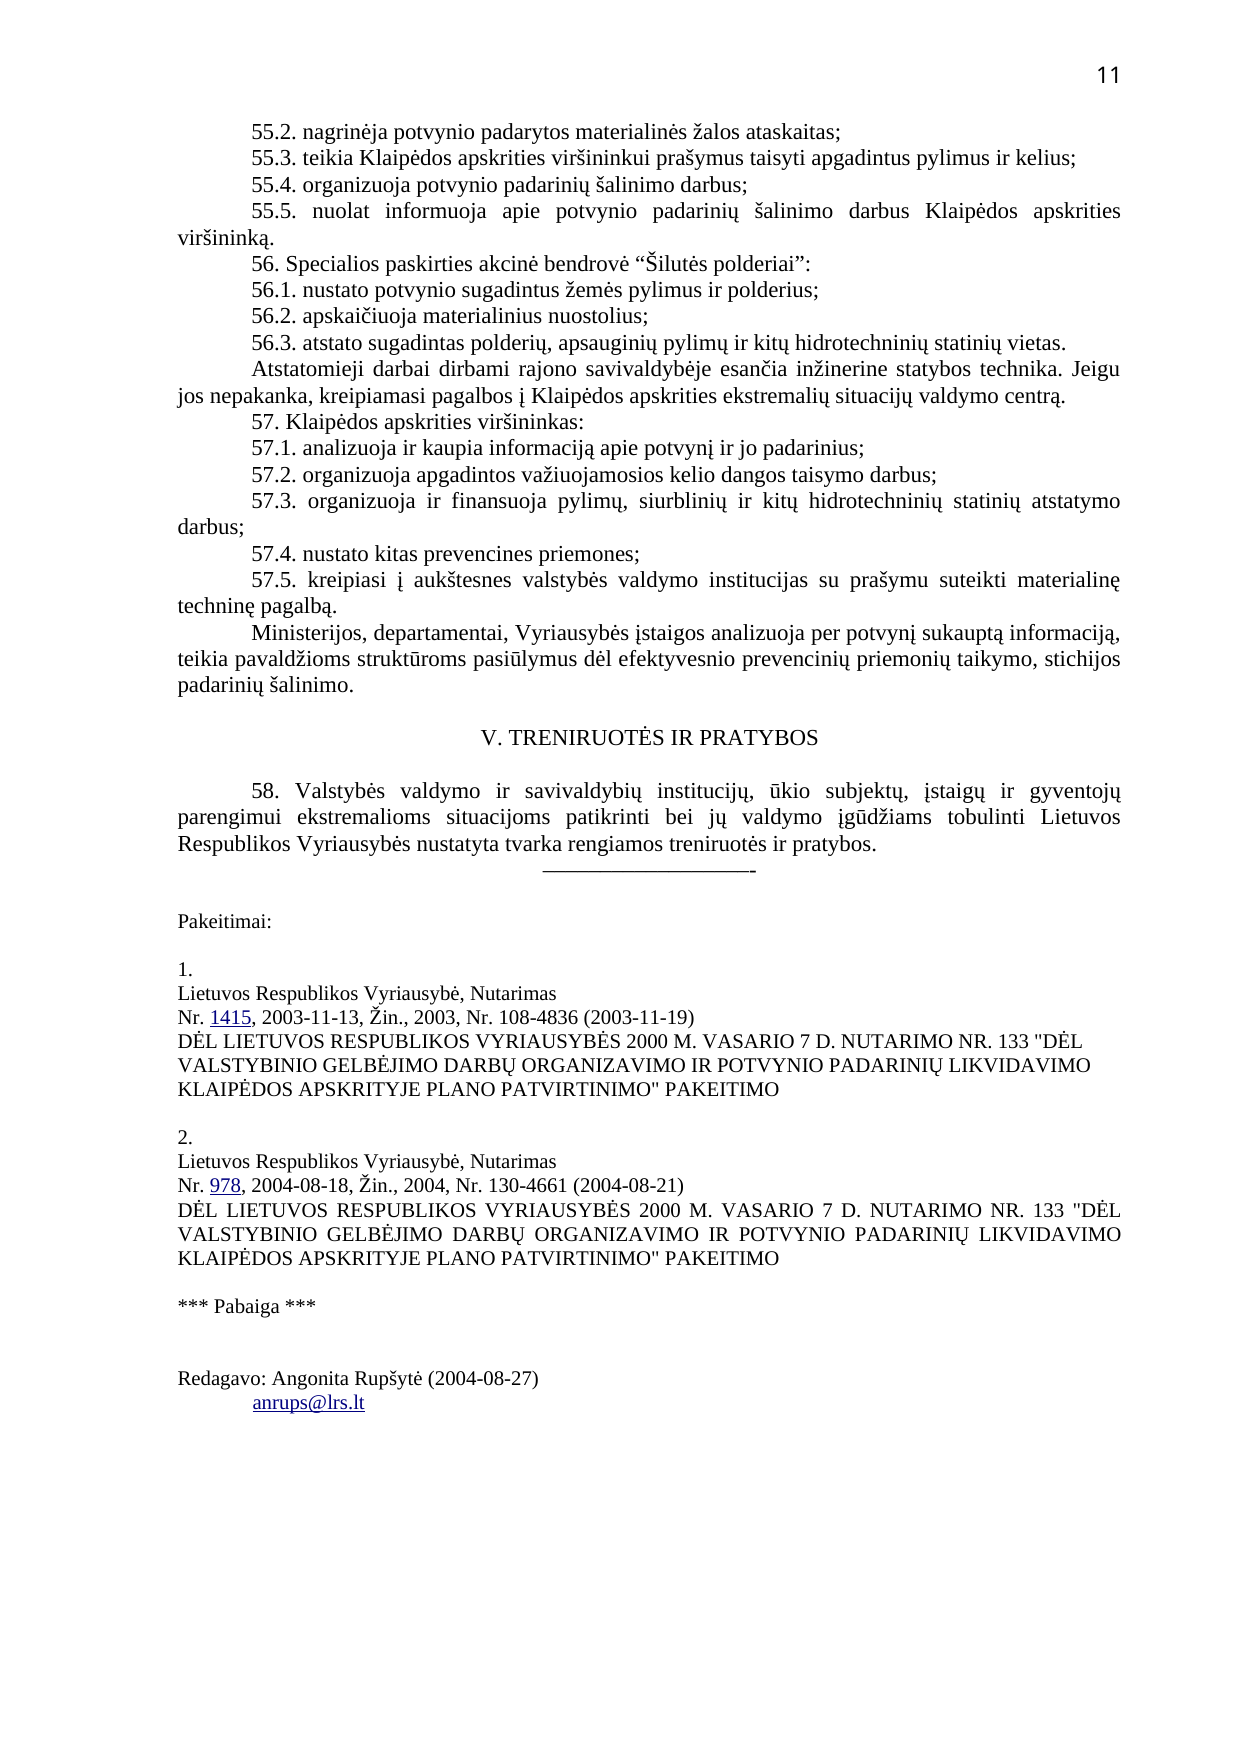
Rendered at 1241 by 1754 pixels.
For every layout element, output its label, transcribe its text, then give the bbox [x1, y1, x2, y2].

text 57. Klaipėdos apskrities viršininkas: [177, 408, 1122, 434]
text DĖL LIETUVOS RESPUBLIKOS VYRIAUSYBĖS 2000 M. VASARIO 7 D. NUTARIMO NR. 133 "DĖL VALSTYBINIO GELBĖJIMO DARBŲ ORGANIZAVIMO IR POTVYNIO PADARINIŲ LIKVIDAVIMO KLAIPĖDOS APSKRITYJE PLANO PATVIRTINIMO" PAKEITIMO [177, 1029, 1122, 1101]
text 56.1. nustato potvynio sugadintus žemės pylimus ir polderius; [177, 276, 1122, 303]
text 57.1. analizuoja ir kaupia informaciją apie potvynį ir jo padarinius; [177, 434, 1122, 461]
text Ministerijos, departamentai, Vyriausybės įstaigos analizuoja per potvynį sukauptą informaciją, teikia pavaldžioms struktūroms pasiūlymus dėl efektyvesnio prevencinių priemonių taikymo, stichijos padarinių šalinimo. [177, 619, 1122, 698]
text anrups@lrs.lt [177, 1390, 1122, 1414]
text 58. Valstybės valdymo ir savivaldybių institucijų, ūkio subjektų, įstaigų ir gyventojų parengimui ekstremalioms situacijoms patikrinti bei jų valdymo įgūdžiams tobulinti Lietuvos Respublikos Vyriausybės nustatyta tvarka rengiamos treniruotės ir pratybos. [177, 777, 1122, 856]
text 56.3. atstato sugadintas polderių, apsauginių pylimų ir kitų hidrotechninių statinių vietas. [177, 329, 1122, 355]
text 57.5. kreipiasi į aukštesnes valstybės valdymo institucijas su prašymu suteikti materialinę techninę pagalbą. [177, 566, 1122, 619]
text 55.5. nuolat informuoja apie potvynio padarinių šalinimo darbus Klaipėdos apskrities viršininką. [177, 197, 1122, 250]
text DĖL LIETUVOS RESPUBLIKOS VYRIAUSYBĖS 2000 M. VASARIO 7 D. NUTARIMO NR. 133 "DĖL VALSTYBINIO GELBĖJIMO DARBŲ ORGANIZAVIMO IR POTVYNIO PADARINIŲ LIKVIDAVIMO KLAIPĖDOS APSKRITYJE PLANO PATVIRTINIMO" PAKEITIMO [177, 1197, 1122, 1270]
text 57.4. nustato kitas prevencines priemones; [177, 540, 1122, 566]
text Atstatomieji darbai dirbami rajono savivaldybėje esančia inžinerine statybos technika. Jeigu jos nepakanka, kreipiamasi pagalbos į Klaipėdos apskrities ekstremalių situacijų valdymo centrą. [177, 355, 1122, 408]
text 57.3. organizuoja ir finansuoja pylimų, siurblinių ir kitų hidrotechninių statinių atstatymo darbus; [177, 487, 1122, 540]
text Nr. 1415, 2003-11-13, Žin., 2003, Nr. 108-4836 (2003-11-19) [177, 1005, 1122, 1029]
text Redagavo: Angonita Rupšytė (2004-08-27) [177, 1366, 1122, 1390]
text Nr. 978, 2004-08-18, Žin., 2004, Nr. 130-4661 (2004-08-21) [177, 1173, 1122, 1197]
text 2. [177, 1125, 1122, 1149]
text 1. [177, 957, 1122, 981]
text *** Pabaiga *** [177, 1294, 1122, 1318]
text 55.3. teikia Klaipėdos apskrities viršininkui prašymus taisyti apgadintus pylimus ir kelius; [177, 144, 1122, 171]
text 57.2. organizuoja apgadintos važiuojamosios kelio dangos taisymo darbus; [177, 461, 1122, 487]
text 55.4. organizuoja potvynio padarinių šalinimo darbus; [177, 171, 1122, 197]
text 55.2. nagrinėja potvynio padarytos materialinės žalos ataskaitas; [177, 118, 1122, 144]
text Pakeitimai: [177, 909, 1122, 933]
text V. Treniruotės ir pratybos [177, 724, 1122, 751]
text 56. Specialios paskirties akcinė bendrovė “Šilutės polderiai”: [177, 250, 1122, 276]
text Lietuvos Respublikos Vyriausybė, Nutarimas [177, 1149, 1122, 1173]
text 56.2. apskaičiuoja materialinius nuostolius; [177, 303, 1122, 329]
text Lietuvos Respublikos Vyriausybė, Nutarimas [177, 981, 1122, 1005]
text ––––––––––––––––––- [177, 856, 1122, 882]
